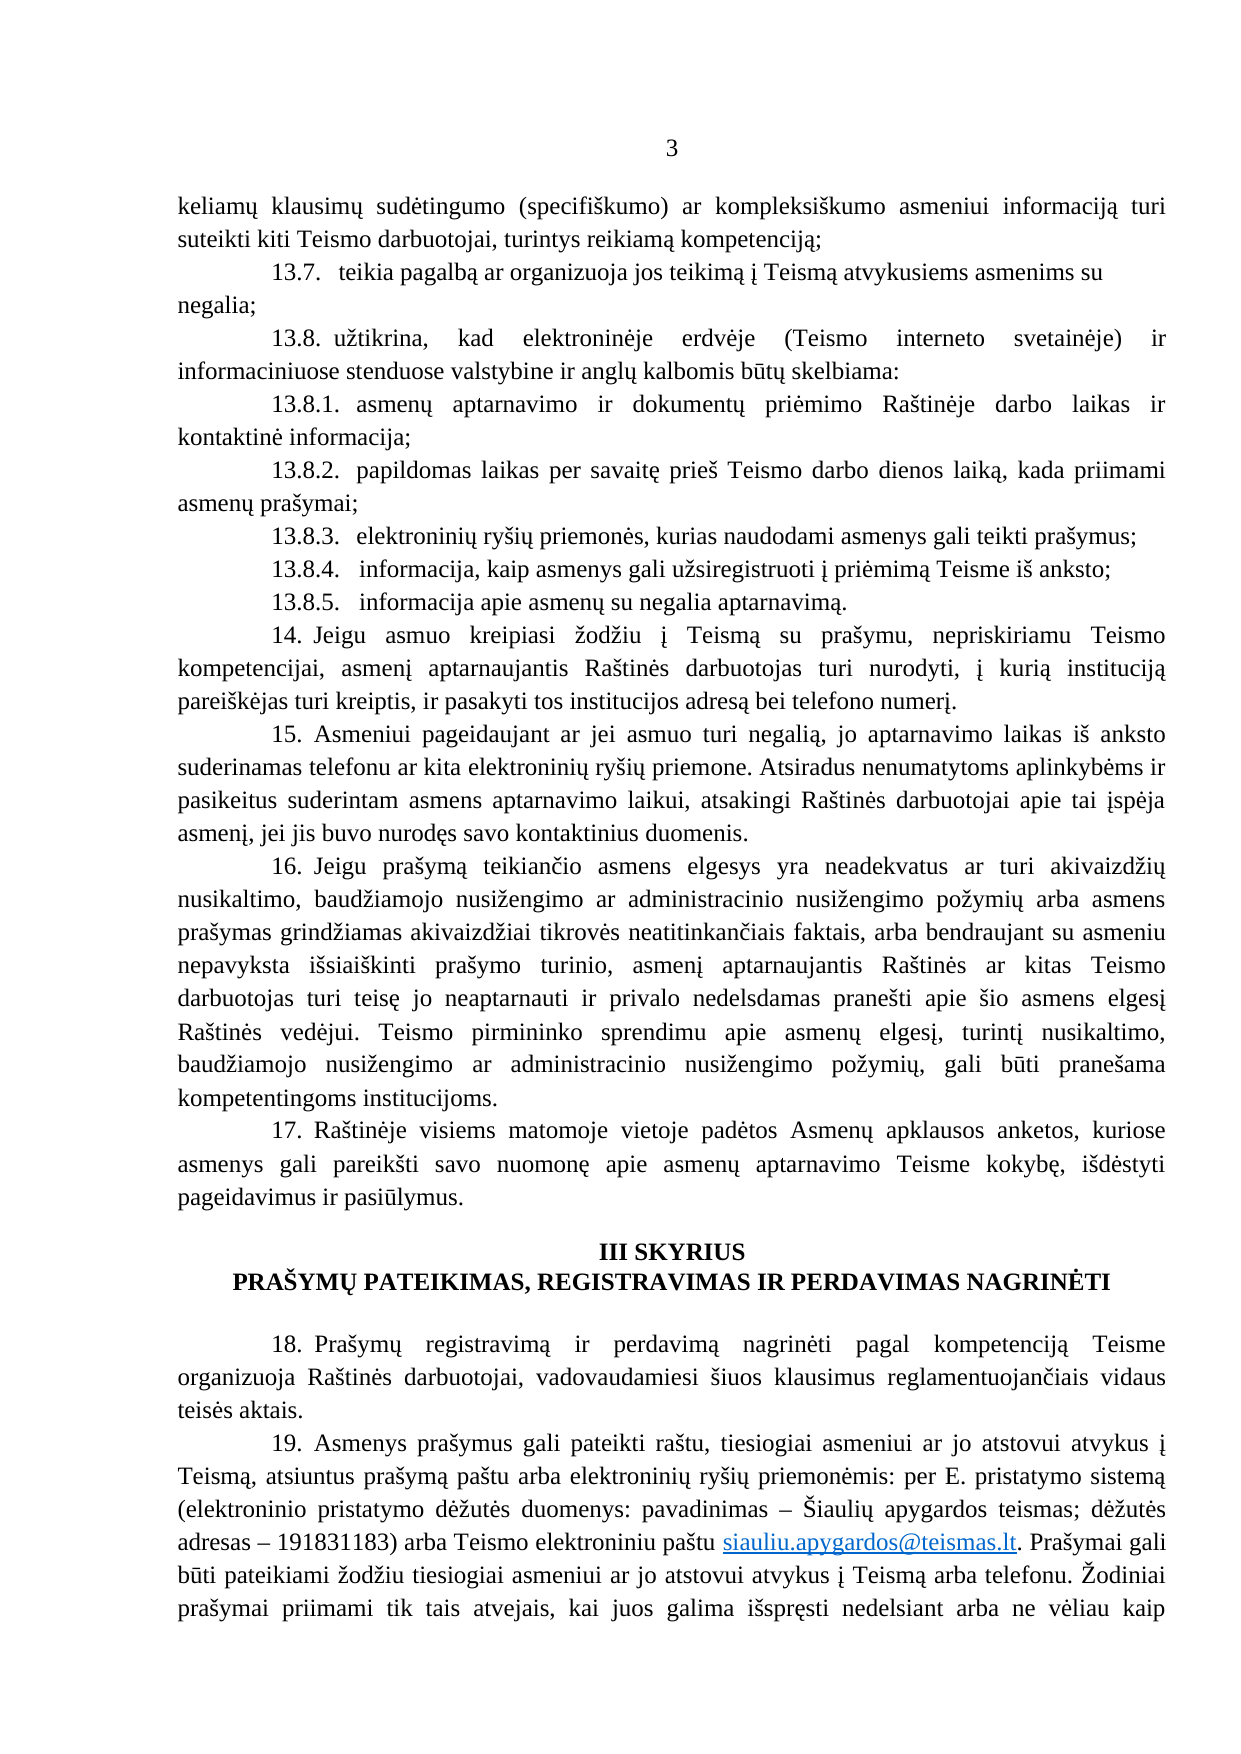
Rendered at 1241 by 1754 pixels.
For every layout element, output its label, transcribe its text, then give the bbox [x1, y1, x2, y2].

text keliamų klausimų sudėtingumo (specifiškumo) ar kompleksiškumo asmeniui informaciją turi suteikti kiti Teismo darbuotojai, turintys reikiamą kompetenciją; [177, 188, 1167, 254]
text 17. Raštinėje visiems matomoje vietoje padėtos Asmenų apklausos anketos, kuriose asmenys gali pareikšti savo nuomonę apie asmenų aptarnavimo Teisme kokybę, išdėstyti pageidavimus ir pasiūlymus. [177, 1113, 1167, 1212]
text 13.8.2. papildomas laikas per savaitę prieš Teismo darbo dienos laiką, kada priimami asmenų prašymai; [177, 452, 1167, 518]
text 13.8.1. asmenų aptarnavimo ir dokumentų priėmimo Raštinėje darbo laikas ir kontaktinė informacija; [177, 386, 1167, 452]
text PRAŠYMŲ PATEIKIMAS, REGISTRAVIMAS IR PERDAVIMAS NAGRINĖTI [177, 1270, 1167, 1295]
text 16. Jeigu prašymą teikiančio asmens elgesys yra neadekvatus ar turi akivaizdžių nusikaltimo, baudžiamojo nusižengimo ar administracinio nusižengimo požymių arba asmens prašymas grindžiamas akivaizdžiai tikrovės neatitinkančiais faktais, arba bendraujant su asmeniu nepavyksta išsiaiškinti prašymo turinio, asmenį aptarnaujantis Raštinės ar kitas Teismo darbuotojas turi teisę jo neaptarnauti ir privalo nedelsdamas pranešti apie šio asmens elgesį Raštinės vedėjui. Teismo pirmininko sprendimu apie asmenų elgesį, turintį nusikaltimo, baudžiamojo nusižengimo ar administracinio nusižengimo požymių, gali būti pranešama kompetentingoms institucijoms. [177, 848, 1167, 1113]
text 13.8.5. informacija apie asmenų su negalia aptarnavimą. [177, 584, 1167, 617]
text 13.8.3. elektroninių ryšių priemonės, kurias naudodami asmenys gali teikti prašymus; [177, 518, 1167, 551]
text 13.7. teikia pagalbą ar organizuoja jos teikimą į Teismą atvykusiems asmenims su [177, 254, 1167, 287]
text III SKYRIUS [177, 1240, 1167, 1265]
text 15. Asmeniui pageidaujant ar jei asmuo turi negalią, jo aptarnavimo laikas iš anksto suderinamas telefonu ar kita elektroninių ryšių priemone. Atsiradus nenumatytoms aplinkybėms ir pasikeitus suderintam asmens aptarnavimo laikui, atsakingi Raštinės darbuotojai apie tai įspėja asmenį, jei jis buvo nurodęs savo kontaktinius duomenis. [177, 716, 1167, 848]
text 13.8. užtikrina, kad elektroninėje erdvėje (Teismo interneto svetainėje) ir informaciniuose stenduose valstybine ir anglų kalbomis būtų skelbiama: [177, 320, 1167, 386]
text 18. Prašymų registravimą ir perdavimą nagrinėti pagal kompetenciją Teisme organizuoja Raštinės darbuotojai, vadovaudamiesi šiuos klausimus reglamentuojančiais vidaus teisės aktais. [177, 1326, 1167, 1425]
text 19. Asmenys prašymus gali pateikti raštu, tiesiogiai asmeniui ar jo atstovui atvykus į Teismą, atsiuntus prašymą paštu arba elektroninių ryšių priemonėmis: per E. pristatymo sistemą (elektroninio pristatymo dėžutės duomenys: pavadinimas – Šiaulių apygardos teismas; dėžutės adresas – 191831183) arba Teismo elektroniniu paštu siauliu.apygardos@teismas.lt. Prašymai gali būti pateikiami žodžiu tiesiogiai asmeniui ar jo atstovui atvykus į Teismą arba telefonu. Žodiniai prašymai priimami tik tais atvejais, kai juos galima išspręsti nedelsiant arba ne vėliau kaip [177, 1425, 1167, 1623]
text 13.8.4. informacija, kaip asmenys gali užsiregistruoti į priėmimą Teisme iš anksto; [177, 551, 1167, 584]
text negalia; [177, 287, 1167, 320]
text 14. Jeigu asmuo kreipiasi žodžiu į Teismą su prašymu, nepriskiriamu Teismo kompetencijai, asmenį aptarnaujantis Raštinės darbuotojas turi nurodyti, į kurią instituciją pareiškėjas turi kreiptis, ir pasakyti tos institucijos adresą bei telefono numerį. [177, 617, 1167, 716]
